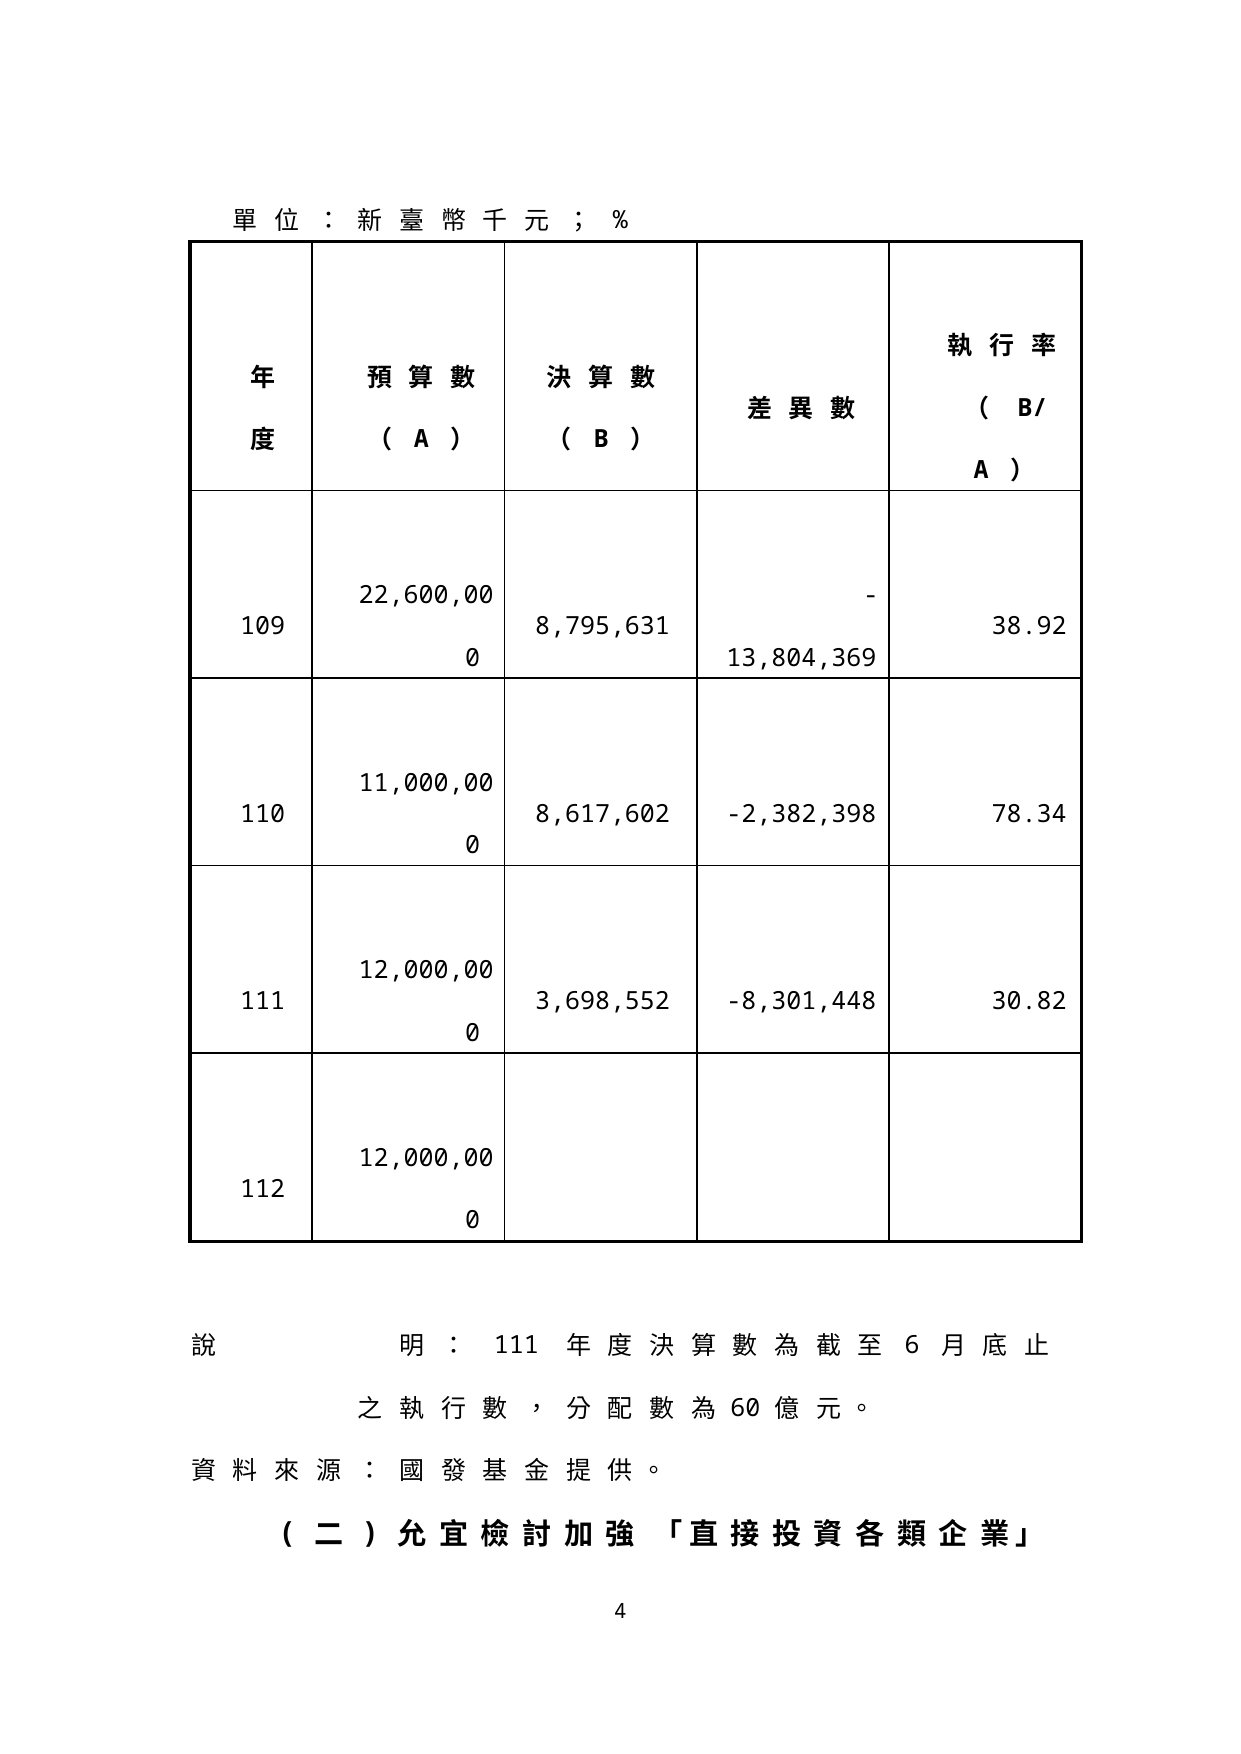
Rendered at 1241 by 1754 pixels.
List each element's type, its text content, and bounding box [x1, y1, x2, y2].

table_header 決算數（B） [505, 243, 696, 490]
table_cell 78.34 [890, 679, 1080, 865]
table_cell [698, 1054, 888, 1240]
table_cell 11,000,000 [313, 679, 504, 865]
text (二)允宜檢討加強「直接投資各類企業」 [242, 1490, 1058, 1552]
table_cell 38.92 [890, 491, 1080, 677]
table_cell 110 [192, 679, 311, 865]
table_cell -8,301,448 [698, 866, 888, 1052]
table_cell -13,804,369 [698, 491, 888, 677]
table_cell [505, 1054, 696, 1240]
table_header 差異數 [698, 243, 888, 490]
table_cell [890, 1054, 1080, 1240]
table_cell 8,795,631 [505, 491, 696, 677]
table_cell 111 [192, 866, 311, 1052]
text 說 明：111年度決算數為截至6月底止之執行數，分配數為60億元。 [183, 1302, 1058, 1427]
table_header 年度 [192, 243, 311, 490]
table_cell 8,617,602 [505, 679, 696, 865]
table_cell 12,000,000 [313, 866, 504, 1052]
table_cell 112 [192, 1054, 311, 1240]
table_cell 3,698,552 [505, 866, 696, 1052]
table_header 執行率（B/A） [890, 243, 1080, 490]
table_header 預算數（A） [313, 243, 504, 490]
table_cell 22,600,000 [313, 491, 504, 677]
table_cell 109 [192, 491, 311, 677]
table_cell 30.82 [890, 866, 1080, 1052]
text 資料來源：國發基金提供。 [183, 1427, 1087, 1490]
table_cell -2,382,398 [698, 679, 888, 865]
text 單位：新臺幣千元；% [180, 177, 1058, 240]
table_cell 12,000,000 [313, 1054, 504, 1240]
